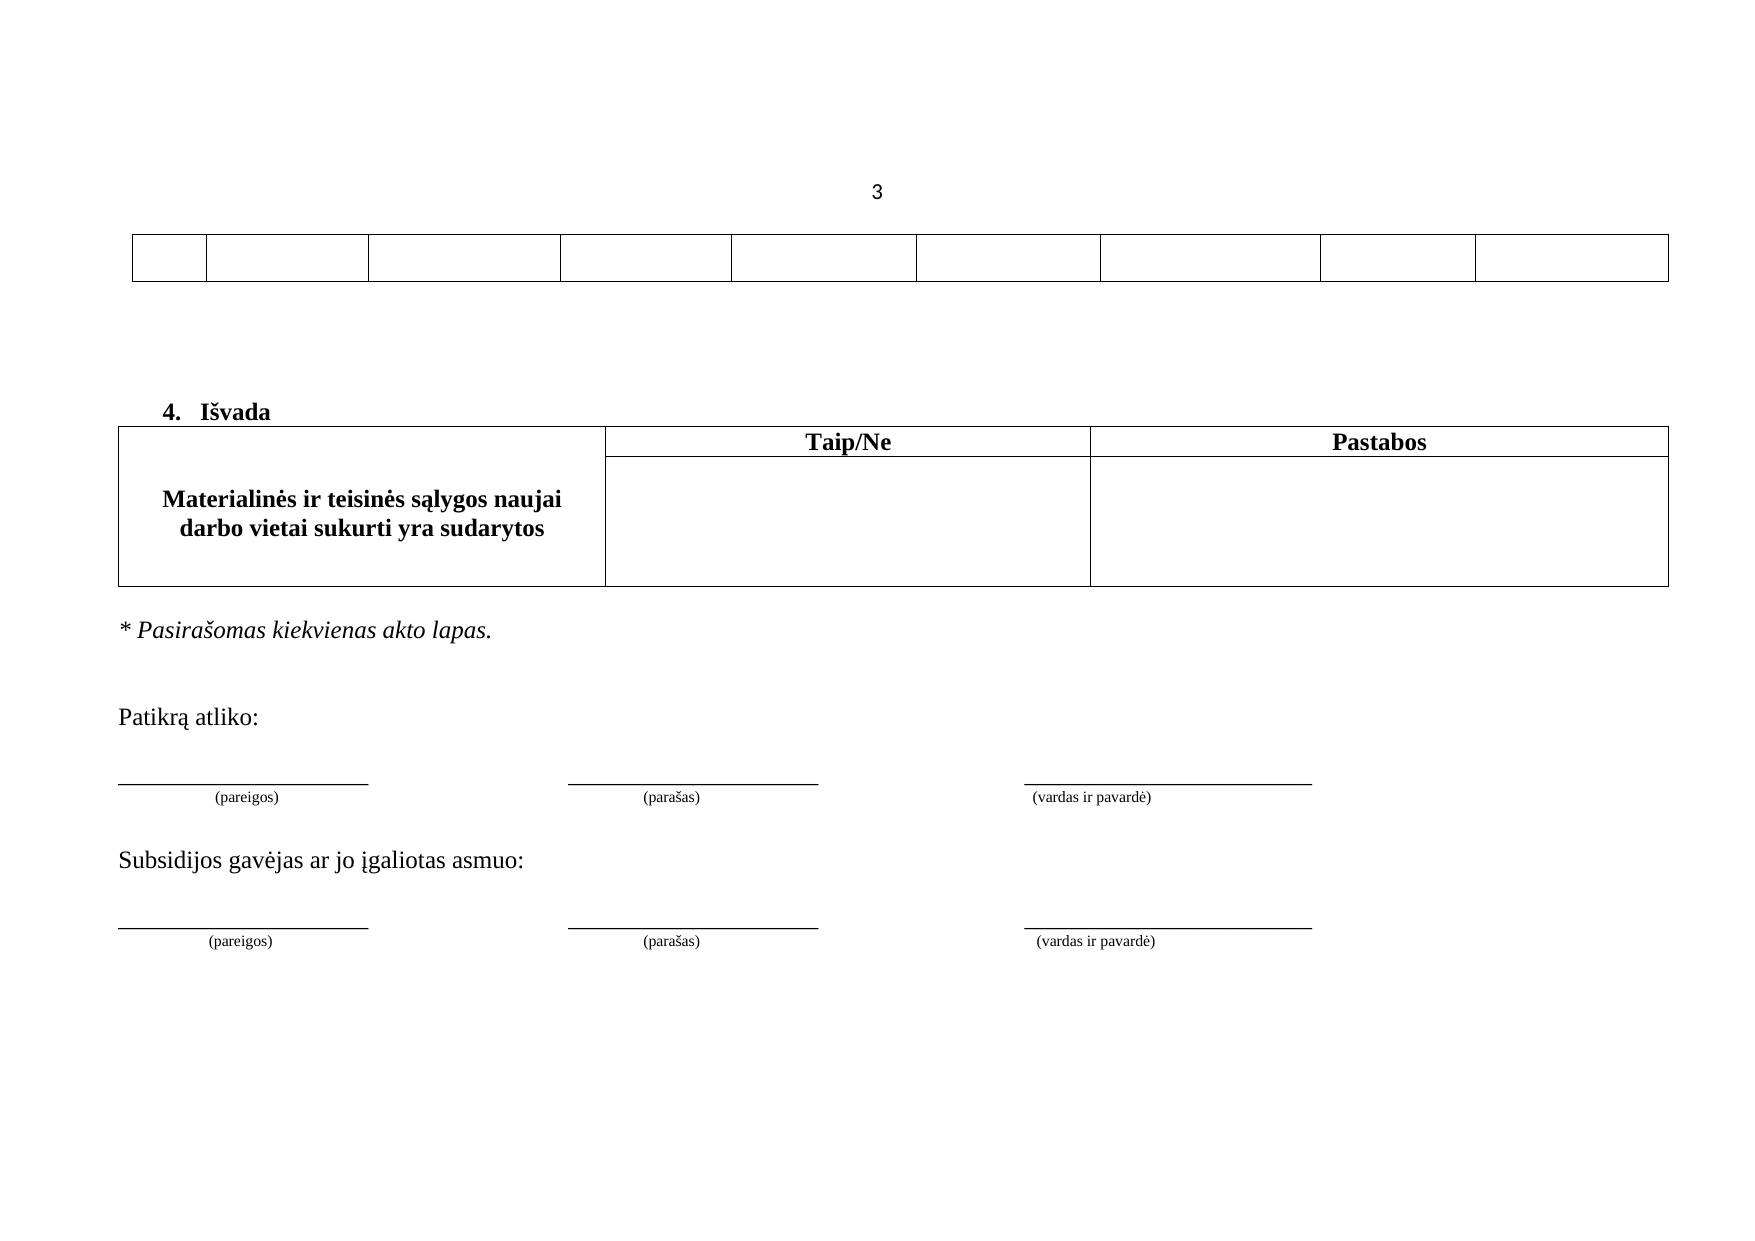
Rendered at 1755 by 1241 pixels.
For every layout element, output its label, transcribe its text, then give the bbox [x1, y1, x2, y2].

table_cell [369, 235, 560, 281]
table_cell [1101, 235, 1320, 281]
table_cell [1476, 235, 1668, 281]
table_cell [606, 457, 1090, 586]
text (pareigos) (parašas) (vardas ir pavardė) [118, 788, 1622, 817]
text * Pasirašomas kiekvienas akto lapas. [118, 615, 1636, 644]
table_cell [1321, 235, 1475, 281]
table_header Taip/Ne [606, 427, 1090, 456]
table_cell [1091, 457, 1668, 586]
text Patikrą atliko: [118, 702, 1636, 730]
table_cell [917, 235, 1100, 281]
table_cell [133, 235, 206, 281]
text ____________________ ____________________ _______________________ [118, 903, 1636, 932]
text 4. Išvada [162, 397, 1636, 426]
table_header Pastabos [1091, 427, 1668, 456]
table_header Materialinės ir teisinės sąlygos naujai darbo vietai sukurti yra sudarytos [119, 427, 605, 586]
table_cell [732, 235, 916, 281]
text Subsidijos gavėjas ar jo įgaliotas asmuo: [118, 845, 1636, 874]
text (pareigos) (parašas) (vardas ir pavardė) [118, 932, 1622, 960]
table_cell [561, 235, 731, 281]
text ____________________ ____________________ _______________________ [118, 759, 1636, 788]
table_cell [207, 235, 368, 281]
